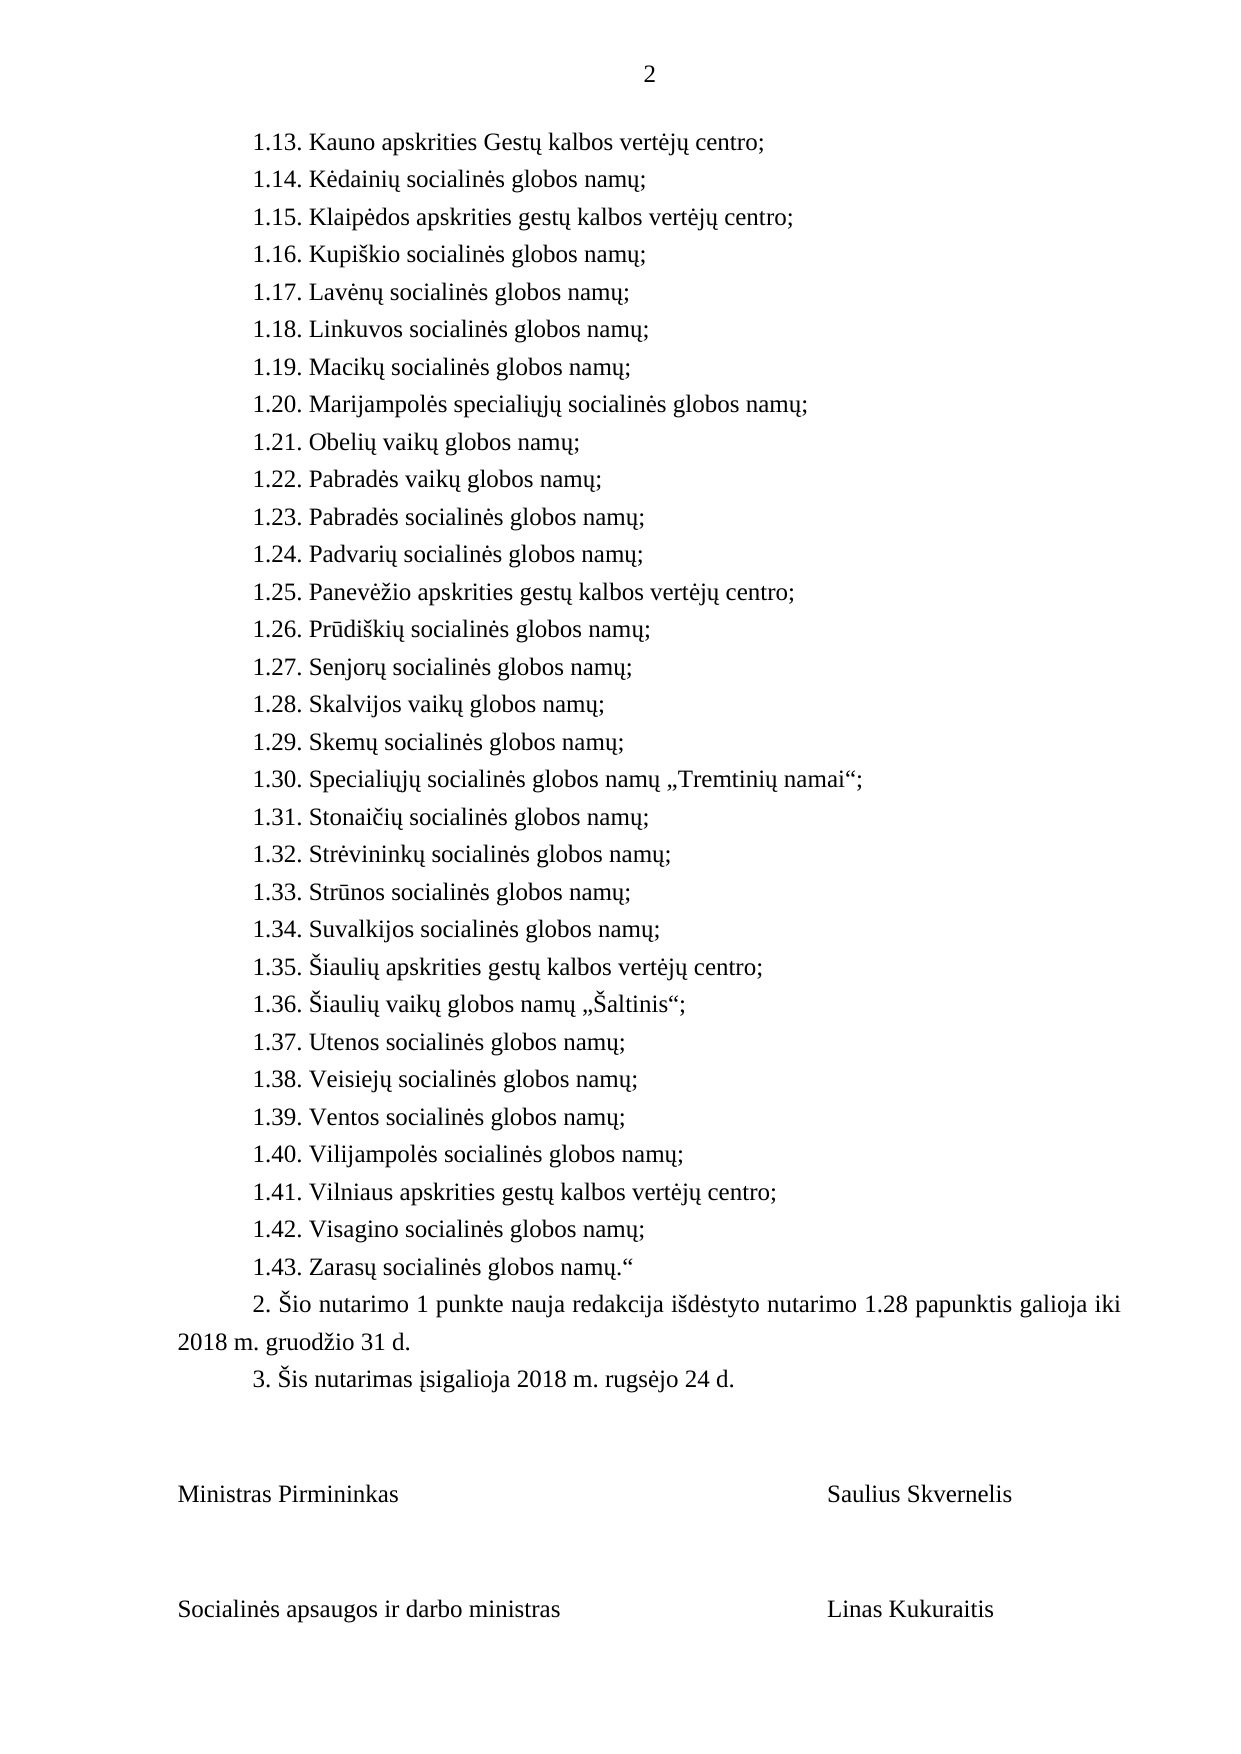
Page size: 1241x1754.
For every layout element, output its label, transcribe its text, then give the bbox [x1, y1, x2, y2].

text 1.31. Stonaičių socialinės globos namų; [177, 793, 1122, 831]
text 1.29. Skemų socialinės globos namų; [177, 718, 1122, 756]
text 2. Šio nutarimo 1 punkte nauja redakcija išdėstyto nutarimo 1.28 papunktis galioja iki 2018 m. gruodžio 31 d. [177, 1281, 1122, 1356]
text 1.13. Kauno apskrities Gestų kalbos vertėjų centro; [177, 118, 1122, 156]
text 1.42. Visagino socialinės globos namų; [177, 1206, 1122, 1243]
text 1.16. Kupiškio socialinės globos namų; [177, 231, 1122, 268]
text 1.26. Prūdiškių socialinės globos namų; [177, 606, 1122, 643]
text 1.38. Veisiejų socialinės globos namų; [177, 1056, 1122, 1093]
text 1.41. Vilniaus apskrities gestų kalbos vertėjų centro; [177, 1168, 1122, 1206]
text 1.24. Padvarių socialinės globos namų; [177, 531, 1122, 568]
text 1.15. Klaipėdos apskrities gestų kalbos vertėjų centro; [177, 193, 1122, 231]
text 1.37. Utenos socialinės globos namų; [177, 1018, 1122, 1056]
text 1.19. Macikų socialinės globos namų; [177, 343, 1122, 381]
text 1.39. Ventos socialinės globos namų; [177, 1093, 1122, 1131]
text 1.34. Suvalkijos socialinės globos namų; [177, 906, 1122, 943]
text 3. Šis nutarimas įsigalioja 2018 m. rugsėjo 24 d. [177, 1356, 1122, 1393]
text Ministras Pirmininkas Saulius Skvernelis [177, 1479, 1122, 1508]
text 1.25. Panevėžio apskrities gestų kalbos vertėjų centro; [177, 568, 1122, 606]
text 1.43. Zarasų socialinės globos namų.“ [177, 1243, 1122, 1281]
text 1.35. Šiaulių apskrities gestų kalbos vertėjų centro; [177, 943, 1122, 981]
text 1.36. Šiaulių vaikų globos namų „Šaltinis“; [177, 981, 1122, 1018]
text 1.28. Skalvijos vaikų globos namų; [177, 681, 1122, 718]
text 1.22. Pabradės vaikų globos namų; [177, 456, 1122, 493]
text 1.33. Strūnos socialinės globos namų; [177, 868, 1122, 906]
text 1.17. Lavėnų socialinės globos namų; [177, 268, 1122, 306]
text 1.20. Marijampolės specialiųjų socialinės globos namų; [177, 381, 1122, 418]
text 1.32. Strėvininkų socialinės globos namų; [177, 831, 1122, 868]
text 1.23. Pabradės socialinės globos namų; [177, 493, 1122, 531]
text 1.18. Linkuvos socialinės globos namų; [177, 306, 1122, 343]
text 1.14. Kėdainių socialinės globos namų; [177, 156, 1122, 193]
text 1.30. Specialiųjų socialinės globos namų „Tremtinių namai“; [177, 756, 1122, 793]
text 1.21. Obelių vaikų globos namų; [177, 418, 1122, 456]
text 1.40. Vilijampolės socialinės globos namų; [177, 1131, 1122, 1168]
text Socialinės apsaugos ir darbo ministras Linas Kukuraitis [177, 1594, 1122, 1623]
text 1.27. Senjorų socialinės globos namų; [177, 643, 1122, 681]
